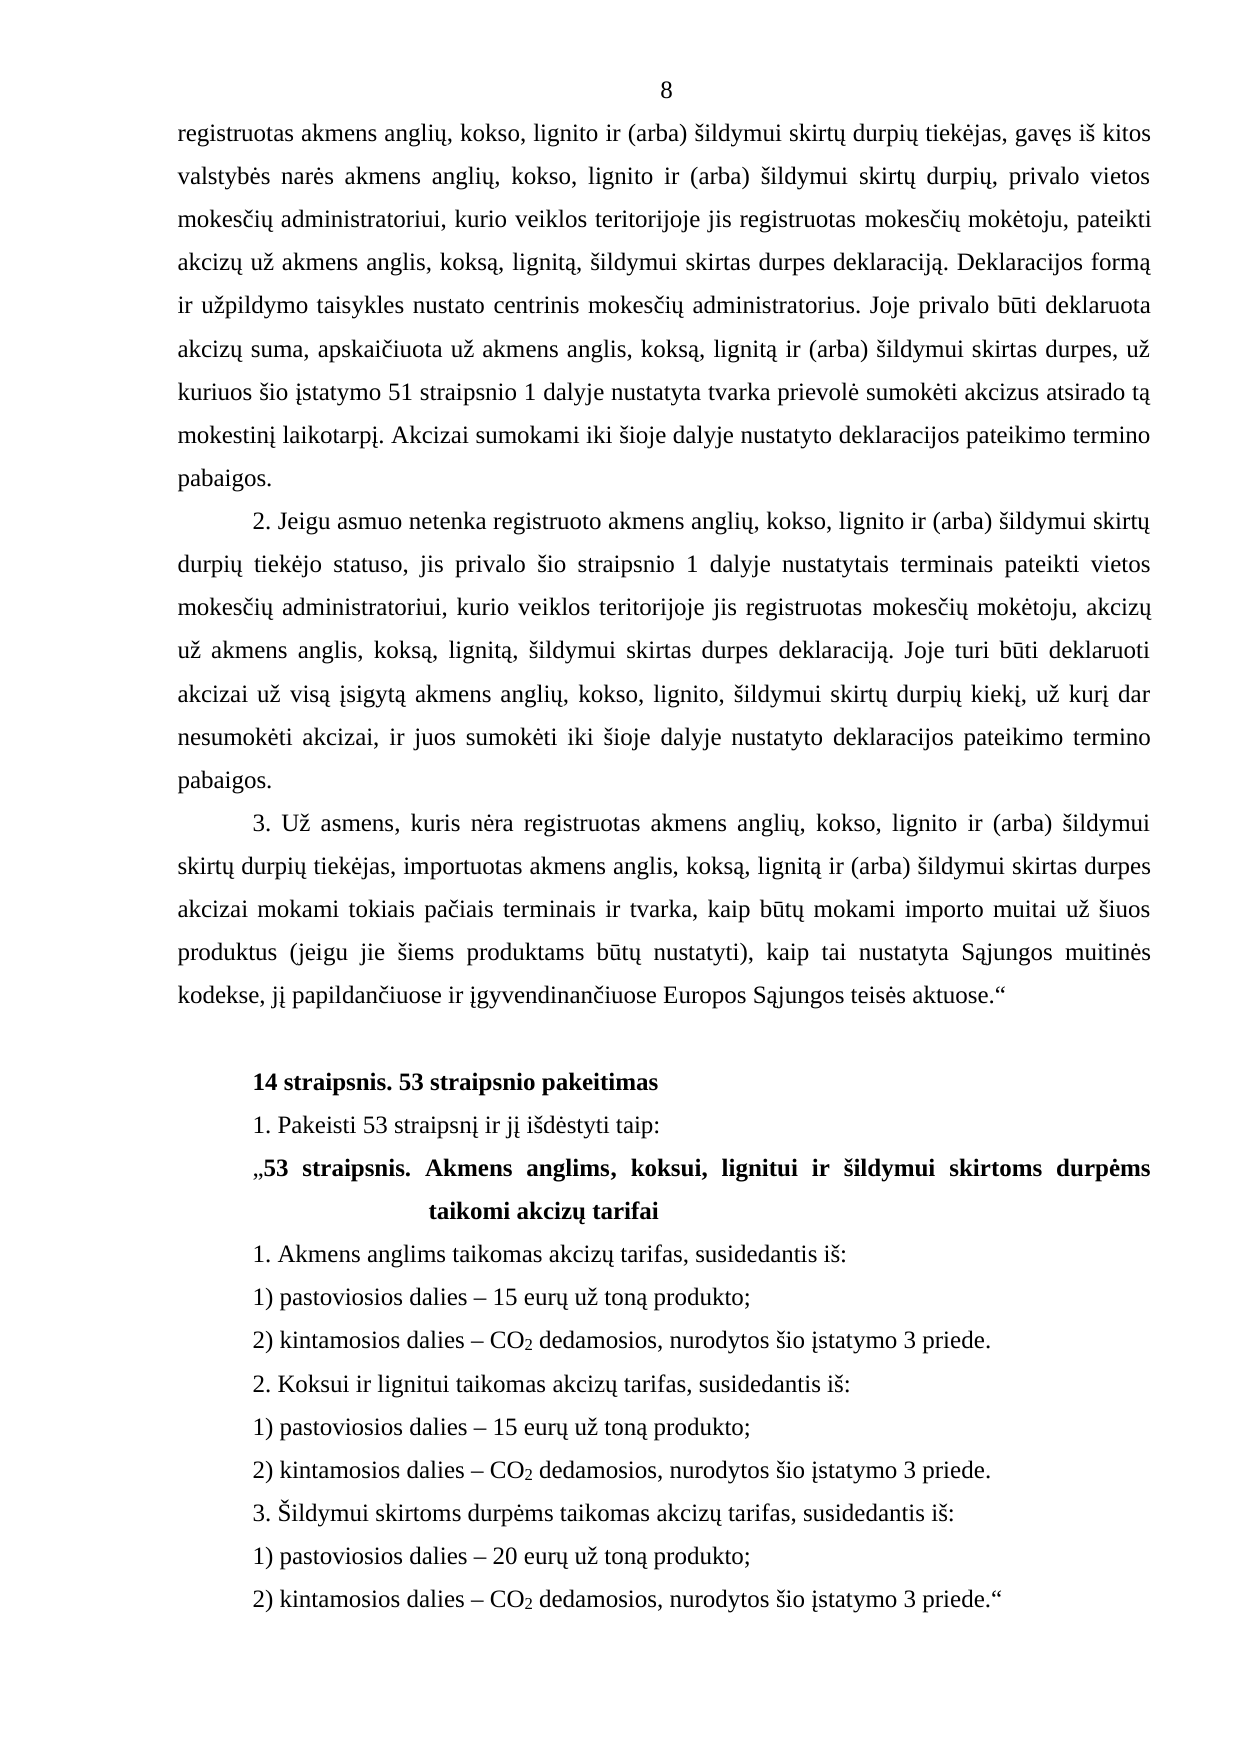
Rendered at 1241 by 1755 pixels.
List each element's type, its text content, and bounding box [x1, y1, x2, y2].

text 3. Už asmens, kuris nėra registruotas akmens anglių, kokso, lignito ir (arba) šildymui skirtų durpių tiekėjas, importuotas akmens anglis, koksą, lignitą ir (arba) šildymui skirtas durpes akcizai mokami tokiais pačiais terminais ir tvarka, kaip būtų mokami importo muitai už šiuos produktus (jeigu jie šiems produktams būtų nustatyti), kaip tai nustatyta Sąjungos muitinės kodekse, jį papildančiuose ir įgyvendinančiuose Europos Sąjungos teisės aktuose.“ [177, 808, 1152, 1009]
text 1. Akmens anglims taikomas akcizų tarifas, susidedantis iš: [177, 1239, 1152, 1268]
text 1) pastoviosios dalies – 15 eurų už toną produkto; [177, 1282, 1152, 1311]
text 2) kintamosios dalies – CO2 dedamosios, nurodytos šio įstatymo 3 priede. [177, 1326, 1152, 1354]
text 2. Koksui ir lignitui taikomas akcizų tarifas, susidedantis iš: [177, 1369, 1152, 1397]
text 1) pastoviosios dalies – 20 eurų už toną produkto; [177, 1541, 1152, 1570]
text registruotas akmens anglių, kokso, lignito ir (arba) šildymui skirtų durpių tiekėjas, gavęs iš kitos valstybės narės akmens anglių, kokso, lignito ir (arba) šildymui skirtų durpių, privalo vietos mokesčių administratoriui, kurio veiklos teritorijoje jis registruotas mokesčių mokėtoju, pateikti akcizų už akmens anglis, koksą, lignitą, šildymui skirtas durpes deklaraciją. Deklaracijos formą ir užpildymo taisykles nustato centrinis mokesčių administratorius. Joje privalo būti deklaruota akcizų suma, apskaičiuota už akmens anglis, koksą, lignitą ir (arba) šildymui skirtas durpes, už kuriuos šio įstatymo 51 straipsnio 1 dalyje nustatyta tvarka prievolė sumokėti akcizus atsirado tą mokestinį laikotarpį. Akcizai sumokami iki šioje dalyje nustatyto deklaracijos pateikimo termino pabaigos. [177, 118, 1152, 492]
text 2) kintamosios dalies – CO2 dedamosios, nurodytos šio įstatymo 3 priede.“ [177, 1584, 1152, 1613]
text 1. Pakeisti 53 straipsnį ir jį išdėstyti taip: [177, 1110, 1152, 1139]
text 14 straipsnis. 53 straipsnio pakeitimas [177, 1067, 1152, 1096]
text 2. Jeigu asmuo netenka registruoto akmens anglių, kokso, lignito ir (arba) šildymui skirtų durpių tiekėjo statuso, jis privalo šio straipsnio 1 dalyje nustatytais terminais pateikti vietos mokesčių administratoriui, kurio veiklos teritorijoje jis registruotas mokesčių mokėtoju, akcizų už akmens anglis, koksą, lignitą, šildymui skirtas durpes deklaraciją. Joje turi būti deklaruoti akcizai už visą įsigytą akmens anglių, kokso, lignito, šildymui skirtų durpių kiekį, už kurį dar nesumokėti akcizai, ir juos sumokėti iki šioje dalyje nustatyto deklaracijos pateikimo termino pabaigos. [177, 506, 1152, 794]
text 1) pastoviosios dalies – 15 eurų už toną produkto; [177, 1412, 1152, 1441]
text 3. Šildymui skirtoms durpėms taikomas akcizų tarifas, susidedantis iš: [177, 1498, 1152, 1527]
text „53 straipsnis. Akmens anglims, koksui, lignitui ir šildymui skirtoms durpėms taikomi akcizų tarifai [252, 1153, 1152, 1225]
text 2) kintamosios dalies – CO2 dedamosios, nurodytos šio įstatymo 3 priede. [177, 1455, 1152, 1484]
